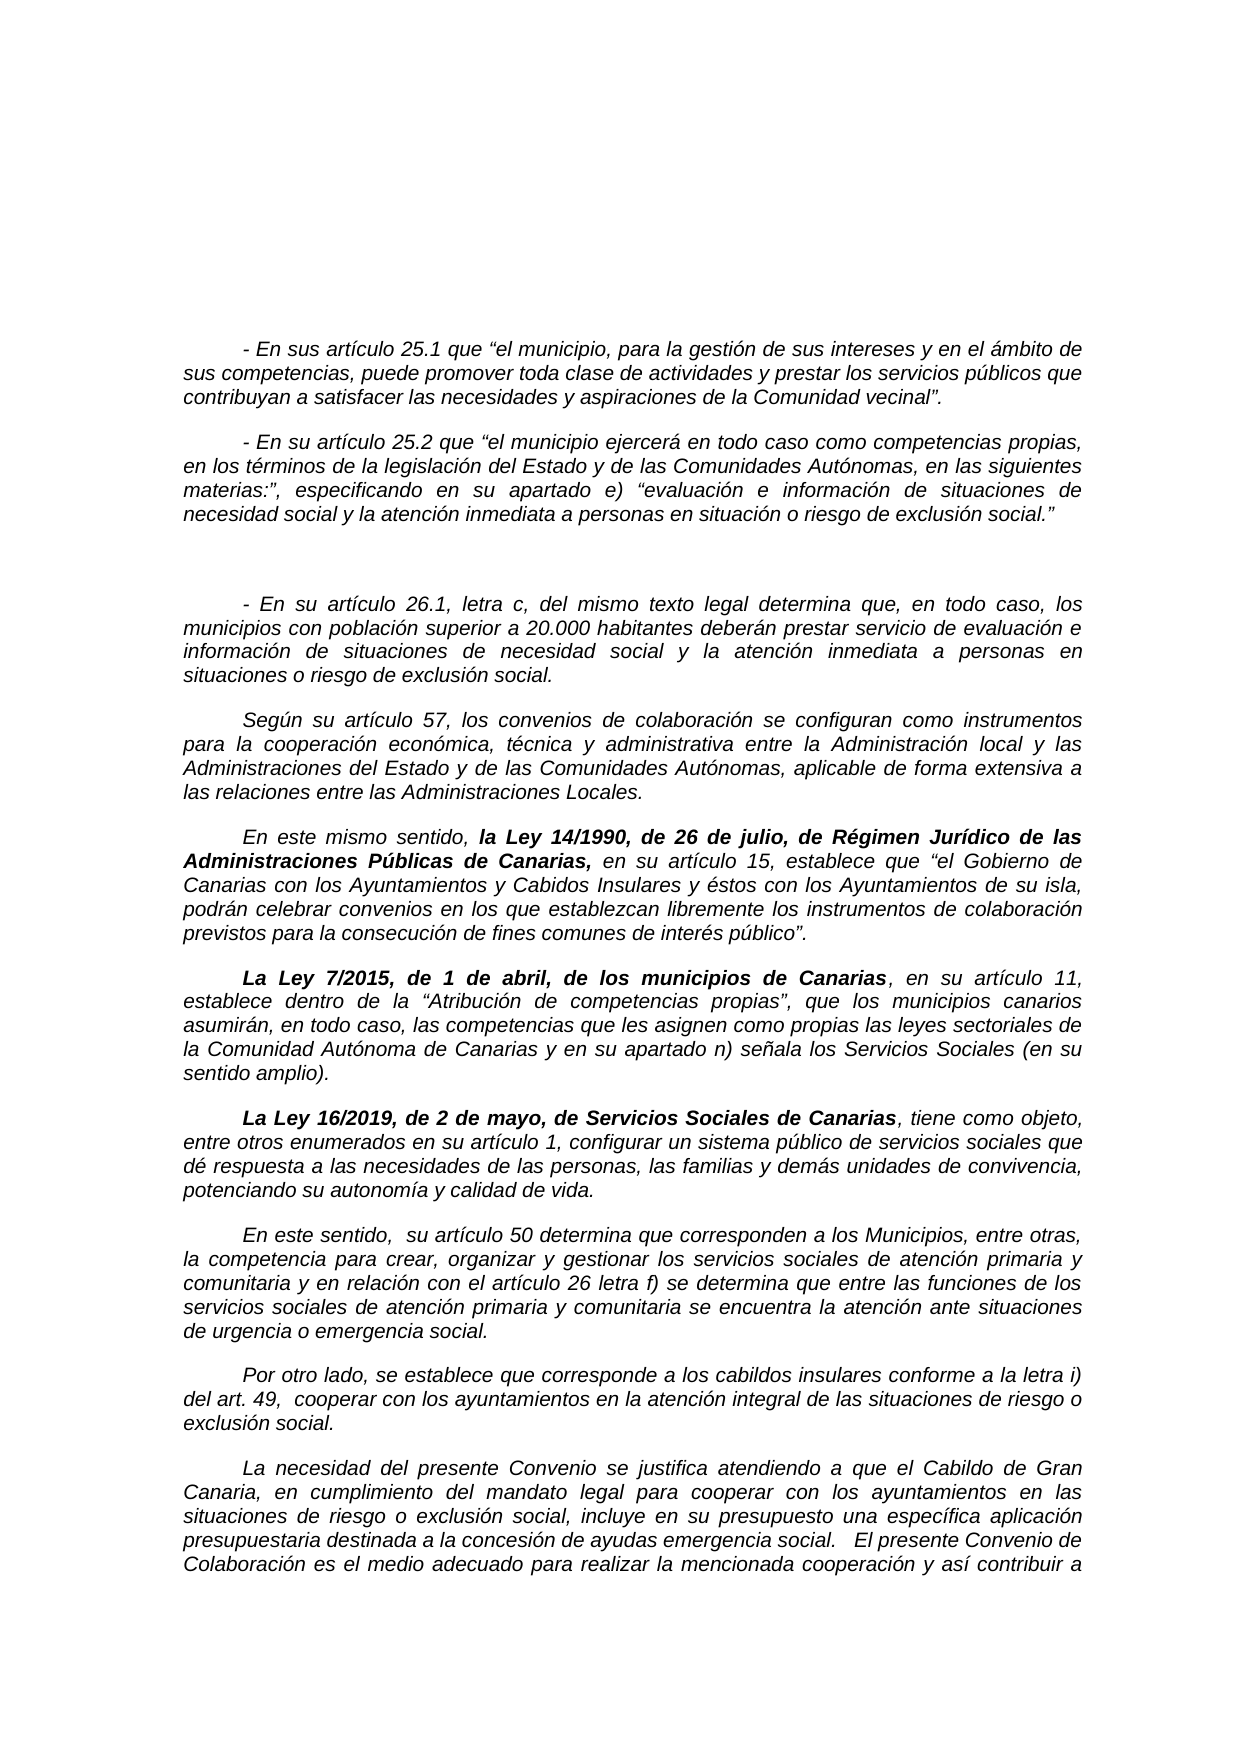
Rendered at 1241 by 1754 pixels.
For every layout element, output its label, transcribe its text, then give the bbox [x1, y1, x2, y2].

text - En sus artículo 25.1 que “el municipio, para la gestión de sus intereses y en el ámbito de sus competencias, puede promover toda clase de actividades y prestar los servicios públicos que contribuyan a satisfacer las necesidades y aspiraciones de la Comunidad vecinal”. [183, 337, 1084, 409]
text La Ley 16/2019, de 2 de mayo, de Servicios Sociales de Canarias, tiene como objeto, entre otros enumerados en su artículo 1, configurar un sistema público de servicios sociales que dé respuesta a las necesidades de las personas, las familias y demás unidades de convivencia, potenciando su autonomía y calidad de vida. [183, 1106, 1084, 1202]
text La necesidad del presente Convenio se justifica atendiendo a que el Cabildo de Gran Canaria, en cumplimiento del mandato legal para cooperar con los ayuntamientos en las situaciones de riesgo o exclusión social, incluye en su presupuesto una específica aplicación presupuestaria destinada a la concesión de ayudas emergencia social. El presente Convenio de Colaboración es el medio adecuado para realizar la mencionada cooperación y así contribuir a [183, 1456, 1084, 1576]
text La Ley 7/2015, de 1 de abril, de los municipios de Canarias, en su artículo 11, establece dentro de la “Atribución de competencias propias”, que los municipios canarios asumirán, en todo caso, las competencias que les asignen como propias las leyes sectoriales de la Comunidad Autónoma de Canarias y en su apartado n) señala los Servicios Sociales (en su sentido amplio). [183, 965, 1084, 1085]
text Según su artículo 57, los convenios de colaboración se configuran como instrumentos para la cooperación económica, técnica y administrativa entre la Administración local y las Administraciones del Estado y de las Comunidades Autónomas, aplicable de forma extensiva a las relaciones entre las Administraciones Locales. [183, 708, 1084, 804]
text Por otro lado, se establece que corresponde a los cabildos insulares conforme a la letra i) del art. 49, cooperar con los ayuntamientos en la atención integral de las situaciones de riesgo o exclusión social. [183, 1363, 1084, 1435]
text - En su artículo 26.1, letra c, del mismo texto legal determina que, en todo caso, los municipios con población superior a 20.000 habitantes deberán prestar servicio de evaluación e información de situaciones de necesidad social y la atención inmediata a personas en situaciones o riesgo de exclusión social. [183, 591, 1084, 687]
text - En su artículo 25.2 que “el municipio ejercerá en todo caso como competencias propias, en los términos de la legislación del Estado y de las Comunidades Autónomas, en las siguientes materias:”, especificando en su apartado e) “evaluación e información de situaciones de necesidad social y la atención inmediata a personas en situación o riesgo de exclusión social.” [183, 430, 1084, 526]
text En este sentido, su artículo 50 determina que corresponden a los Municipios, entre otras, la competencia para crear, organizar y gestionar los servicios sociales de atención primaria y comunitaria y en relación con el artículo 26 letra f) se determina que entre las funciones de los servicios sociales de atención primaria y comunitaria se encuentra la atención ante situaciones de urgencia o emergencia social. [183, 1223, 1084, 1342]
text En este mismo sentido, la Ley 14/1990, de 26 de julio, de Régimen Jurídico de las Administraciones Públicas de Canarias, en su artículo 15, establece que “el Gobierno de Canarias con los Ayuntamientos y Cabidos Insulares y éstos con los Ayuntamientos de su isla, podrán celebrar convenios en los que establezcan libremente los instrumentos de colaboración previstos para la consecución de fines comunes de interés público”. [183, 825, 1084, 944]
